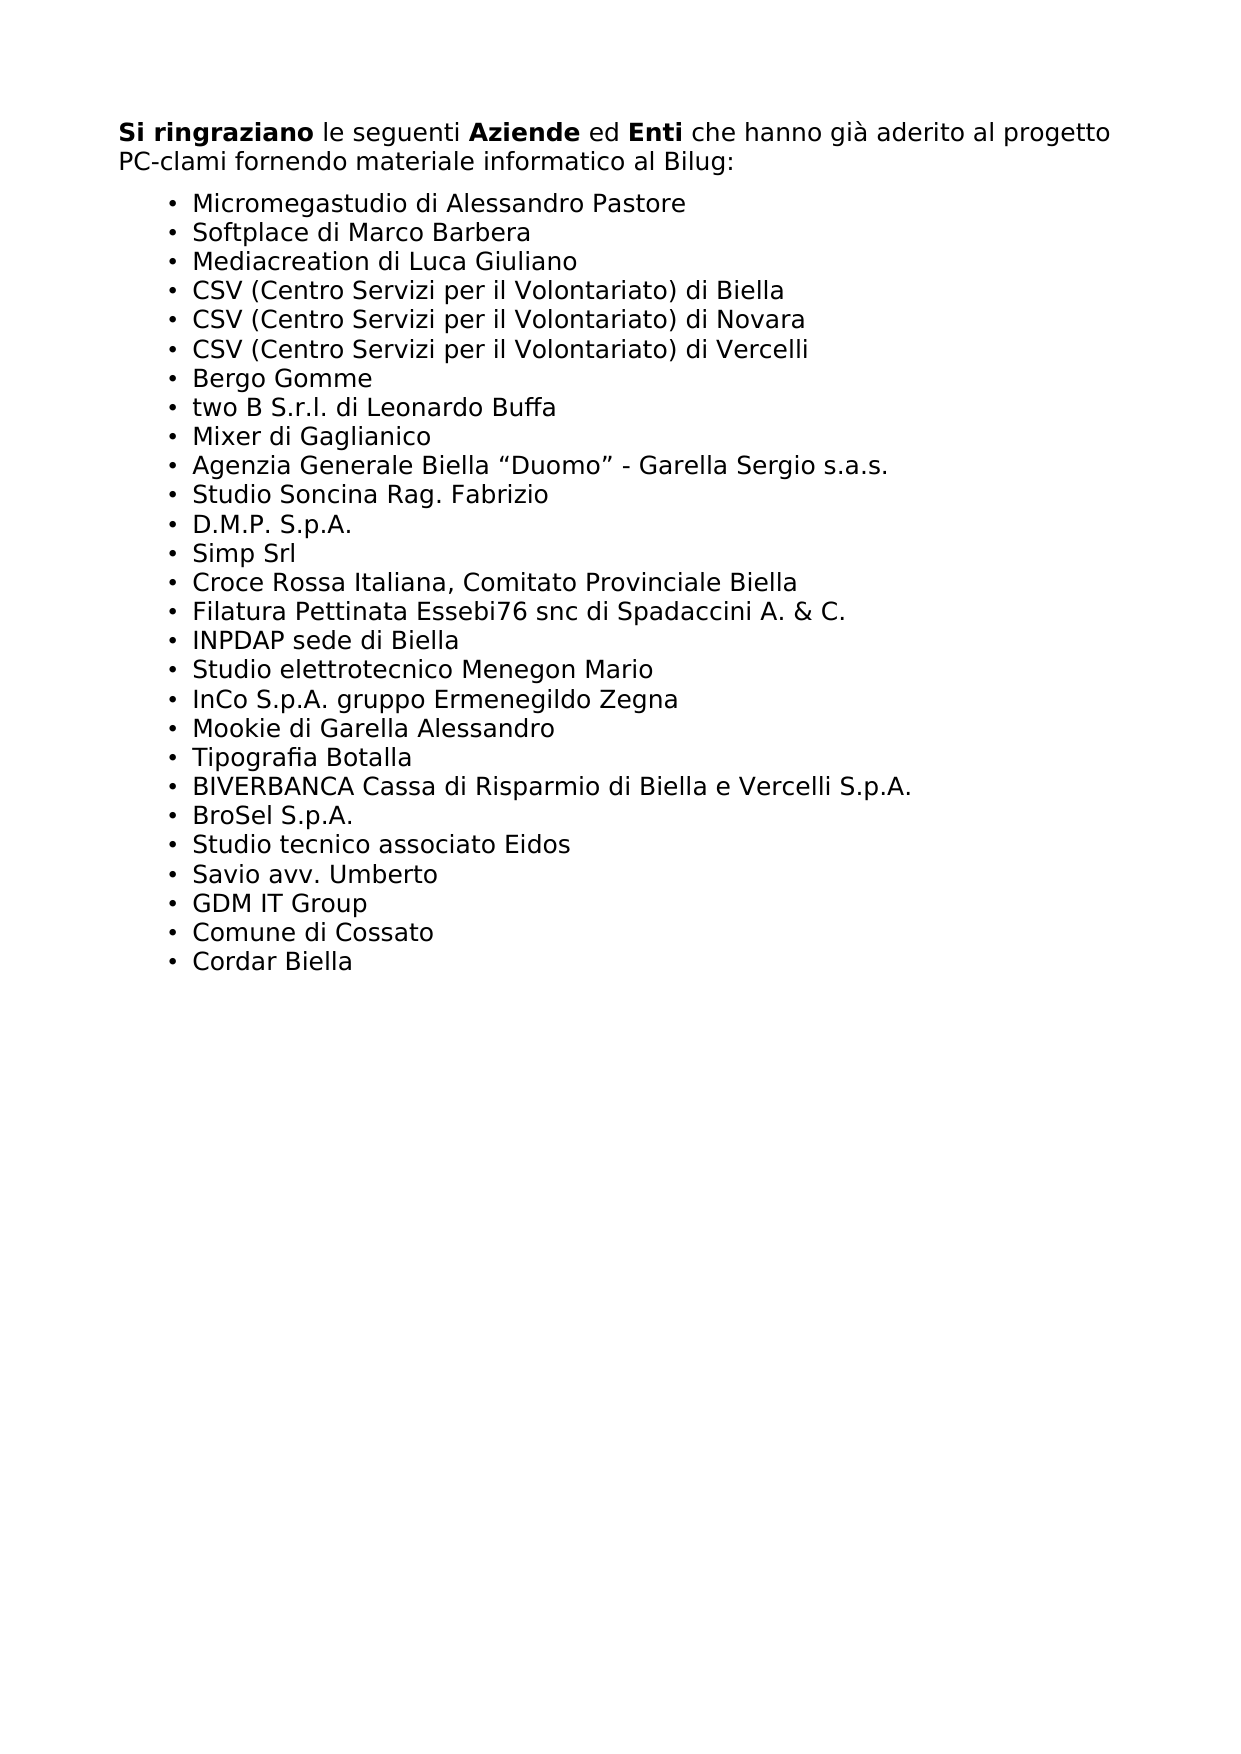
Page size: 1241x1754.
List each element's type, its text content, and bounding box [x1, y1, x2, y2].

list INPDAP sede di Biella [177, 626, 1122, 656]
text Si ringraziano le seguenti Aziende ed Enti che hanno già aderito al progetto PC-clami fornendo materiale informatico al Bilug: [118, 118, 1122, 176]
list CSV (Centro Servizi per il Volontariato) di Biella [177, 276, 1122, 306]
list Mediacreation di Luca Giuliano [177, 247, 1122, 276]
list Mixer di Gaglianico [177, 422, 1122, 451]
list BIVERBANCA Cassa di Risparmio di Biella e Vercelli S.p.A. [177, 772, 1122, 801]
list Studio Soncina Rag. Fabrizio [177, 481, 1122, 510]
list Micromegastudio di Alessandro Pastore [177, 189, 1122, 218]
list D.M.P. S.p.A. [177, 510, 1122, 539]
list Studio tecnico associato Eidos [177, 831, 1122, 860]
list Agenzia Generale Biella “Duomo” - Garella Sergio s.a.s. [177, 451, 1122, 481]
list Mookie di Garella Alessandro [177, 714, 1122, 743]
list Croce Rossa Italiana, Comitato Provinciale Biella [177, 568, 1122, 597]
list BroSel S.p.A. [177, 801, 1122, 831]
list Comune di Cossato [177, 918, 1122, 947]
list Simp Srl [177, 539, 1122, 568]
list Tipografia Botalla [177, 743, 1122, 772]
list Cordar Biella [177, 947, 1122, 976]
list Softplace di Marco Barbera [177, 218, 1122, 247]
list Savio avv. Umberto [177, 860, 1122, 889]
list Bergo Gomme [177, 364, 1122, 393]
list Studio elettrotecnico Menegon Mario [177, 656, 1122, 685]
list CSV (Centro Servizi per il Volontariato) di Novara [177, 306, 1122, 335]
list two B S.r.l. di Leonardo Buffa [177, 393, 1122, 422]
list GDM IT Group [177, 889, 1122, 918]
list CSV (Centro Servizi per il Volontariato) di Vercelli [177, 335, 1122, 364]
list Filatura Pettinata Essebi76 snc di Spadaccini A. & C. [177, 597, 1122, 626]
list InCo S.p.A. gruppo Ermenegildo Zegna [177, 685, 1122, 714]
